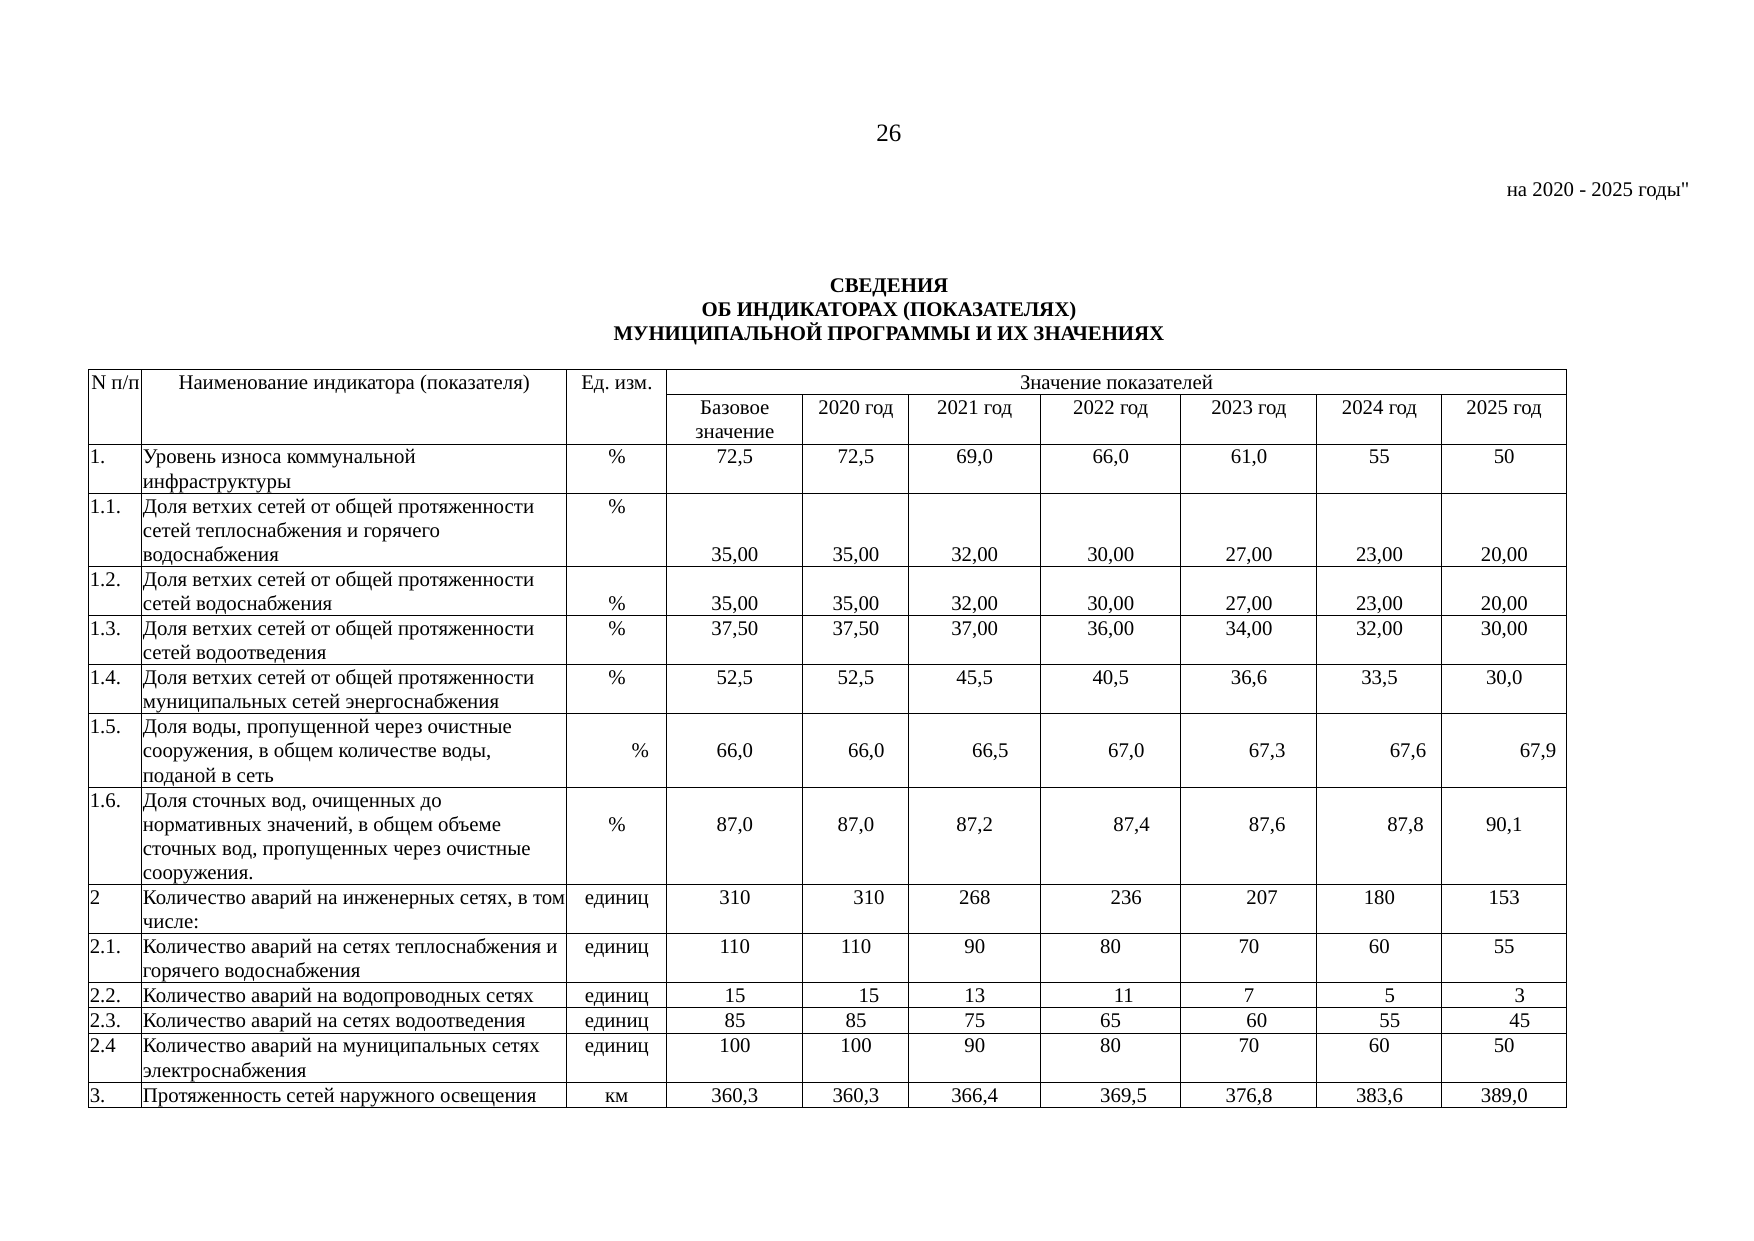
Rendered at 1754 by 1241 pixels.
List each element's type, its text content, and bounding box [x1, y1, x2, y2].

table_cell 75 [909, 1008, 1040, 1032]
table_cell 35,00 [803, 567, 908, 615]
table_cell 50 [1442, 1034, 1566, 1082]
table_cell Доля воды, пропущенной через очистные сооружения, в общем количестве воды, поданой в сеть [142, 714, 566, 787]
table_cell 2020 год [803, 395, 908, 443]
table_cell 80 [1041, 934, 1180, 982]
table_cell 32,00 [1317, 616, 1441, 664]
table_cell 69,0 [909, 445, 1040, 493]
table_cell единиц [567, 934, 666, 982]
table_cell 20,00 [1442, 567, 1566, 615]
table_cell 65 [1041, 1008, 1180, 1032]
table_cell 366,4 [909, 1083, 1040, 1107]
table_cell 2.2. [89, 983, 141, 1007]
table_cell единиц [567, 983, 666, 1007]
table_cell 3 [1442, 983, 1566, 1007]
table_cell Доля ветхих сетей от общей протяженности муниципальных сетей энергоснабжения [142, 665, 566, 713]
table_cell 70 [1181, 934, 1316, 982]
table_cell 27,00 [1181, 494, 1316, 566]
table_cell 35,00 [667, 494, 802, 566]
table_cell % [567, 567, 666, 615]
table_cell % [567, 616, 666, 664]
table_cell единиц [567, 1008, 666, 1032]
table_cell 2022 год [1041, 395, 1180, 443]
table_cell 1.4. [89, 665, 141, 713]
table_cell 37,00 [909, 616, 1040, 664]
table_cell 100 [667, 1034, 802, 1082]
table_cell 2021 год [909, 395, 1040, 443]
table_cell 66,0 [667, 714, 802, 787]
table_cell 30,00 [1041, 494, 1180, 566]
table_cell 36,6 [1181, 665, 1316, 713]
table_cell 32,00 [909, 494, 1040, 566]
table_cell 30,00 [1442, 616, 1566, 664]
table_cell 67,3 [1181, 714, 1316, 787]
table_cell 80 [1041, 1034, 1180, 1082]
table_cell 2024 год [1317, 395, 1441, 443]
table_header N п/п [89, 370, 141, 443]
table_cell Доля ветхих сетей от общей протяженности сетей водоснабжения [142, 567, 566, 615]
table_cell 1.3. [89, 616, 141, 664]
table_cell 67,9 [1442, 714, 1566, 787]
table_cell 66,0 [1041, 445, 1180, 493]
table_cell 360,3 [803, 1083, 908, 1107]
table_cell 85 [803, 1008, 908, 1032]
table_cell 55 [1442, 934, 1566, 982]
table_cell 2 [89, 885, 141, 933]
table_cell 66,0 [803, 714, 908, 787]
table_cell 90,1 [1442, 788, 1566, 884]
table_cell Доля ветхих сетей от общей протяженности сетей теплоснабжения и горячего водоснабжения [142, 494, 566, 566]
table_cell единиц [567, 1034, 666, 1082]
table_cell 37,50 [803, 616, 908, 664]
table_cell 13 [909, 983, 1040, 1007]
table_cell 110 [803, 934, 908, 982]
table_cell 67,6 [1317, 714, 1441, 787]
text СВЕДЕНИЯ [88, 273, 1689, 297]
table_cell 268 [909, 885, 1040, 933]
table_cell 15 [803, 983, 908, 1007]
table_cell км [567, 1083, 666, 1107]
table_cell 60 [1317, 934, 1441, 982]
table_cell Количество аварий на муниципальных сетях электроснабжения [142, 1034, 566, 1082]
table_cell 45,5 [909, 665, 1040, 713]
table_cell 32,00 [909, 567, 1040, 615]
table_cell Доля ветхих сетей от общей протяженности сетей водоотведения [142, 616, 566, 664]
table_cell 207 [1181, 885, 1316, 933]
table_cell 66,5 [909, 714, 1040, 787]
table_cell % [567, 714, 666, 787]
table_cell 383,6 [1317, 1083, 1441, 1107]
table_cell 180 [1317, 885, 1441, 933]
table_cell 85 [667, 1008, 802, 1032]
table_cell 35,00 [667, 567, 802, 615]
table_cell Протяженность сетей наружного освещения [142, 1083, 566, 1107]
table_cell 30,0 [1442, 665, 1566, 713]
table_cell 50 [1442, 445, 1566, 493]
table_cell 87,2 [909, 788, 1040, 884]
table_cell 87,0 [803, 788, 908, 884]
table_cell 376,8 [1181, 1083, 1316, 1107]
table_cell 20,00 [1442, 494, 1566, 566]
table_cell 153 [1442, 885, 1566, 933]
text МУНИЦИПАЛЬНОЙ ПРОГРАММЫ И ИХ ЗНАЧЕНИЯХ [88, 321, 1689, 345]
table_cell 1.6. [89, 788, 141, 884]
table_cell % [567, 445, 666, 493]
table_cell 90 [909, 934, 1040, 982]
table_cell 55 [1317, 1008, 1441, 1032]
table_cell 87,8 [1317, 788, 1441, 884]
table_cell 61,0 [1181, 445, 1316, 493]
table_cell 1.5. [89, 714, 141, 787]
table_cell % [567, 494, 666, 566]
table_cell 310 [667, 885, 802, 933]
table_cell 87,4 [1041, 788, 1180, 884]
table_cell 2025 год [1442, 395, 1566, 443]
table_cell 110 [667, 934, 802, 982]
table_cell % [567, 665, 666, 713]
table_cell 100 [803, 1034, 908, 1082]
table_cell % [567, 788, 666, 884]
table_cell 60 [1317, 1034, 1441, 1082]
table_cell 90 [909, 1034, 1040, 1082]
table_cell 3. [89, 1083, 141, 1107]
table_cell 2.3. [89, 1008, 141, 1032]
table_cell 310 [803, 885, 908, 933]
table_cell Количество аварий на водопроводных сетях [142, 983, 566, 1007]
table_cell 37,50 [667, 616, 802, 664]
table_cell 87,6 [1181, 788, 1316, 884]
table_cell 72,5 [667, 445, 802, 493]
table_cell Количество аварий на сетях теплоснабжения и горячего водоснабжения [142, 934, 566, 982]
table_cell 23,00 [1317, 494, 1441, 566]
table_header Наименование индикатора (показателя) [142, 370, 566, 443]
table_cell 34,00 [1181, 616, 1316, 664]
table_cell единиц [567, 885, 666, 933]
table_cell 35,00 [803, 494, 908, 566]
table_cell 2023 год [1181, 395, 1316, 443]
table_cell 27,00 [1181, 567, 1316, 615]
table_cell 60 [1181, 1008, 1316, 1032]
table_cell 1.1. [89, 494, 141, 566]
table_cell 2.1. [89, 934, 141, 982]
table_cell 236 [1041, 885, 1180, 933]
table_cell 1. [89, 445, 141, 493]
table_header Значение показателей [667, 370, 1566, 394]
table_cell Доля сточных вод, очищенных до нормативных значений, в общем объеме сточных вод, пропущенных через очистные сооружения. [142, 788, 566, 884]
table_cell 23,00 [1317, 567, 1441, 615]
text на 2020 - 2025 годы" [88, 177, 1689, 201]
table_cell Базовое значение [667, 395, 802, 443]
table_cell 36,00 [1041, 616, 1180, 664]
table_cell Уровень износа коммунальной инфраструктуры [142, 445, 566, 493]
table_cell 7 [1181, 983, 1316, 1007]
table_cell 15 [667, 983, 802, 1007]
table_cell 5 [1317, 983, 1441, 1007]
table_cell 30,00 [1041, 567, 1180, 615]
table_cell 40,5 [1041, 665, 1180, 713]
table_cell 33,5 [1317, 665, 1441, 713]
table_cell 1.2. [89, 567, 141, 615]
table_cell 360,3 [667, 1083, 802, 1107]
table_cell 67,0 [1041, 714, 1180, 787]
table_cell 52,5 [667, 665, 802, 713]
text ОБ ИНДИКАТОРАХ (ПОКАЗАТЕЛЯХ) [88, 297, 1689, 321]
table_header Ед. изм. [567, 370, 666, 443]
table_cell 55 [1317, 445, 1441, 493]
table_cell 2.4 [89, 1034, 141, 1082]
table_cell 45 [1442, 1008, 1566, 1032]
table_cell 369,5 [1041, 1083, 1180, 1107]
table_cell 87,0 [667, 788, 802, 884]
table_cell 52,5 [803, 665, 908, 713]
table_cell 72,5 [803, 445, 908, 493]
table_cell 70 [1181, 1034, 1316, 1082]
table_cell Количество аварий на сетях водоотведения [142, 1008, 566, 1032]
table_cell 11 [1041, 983, 1180, 1007]
table_cell Количество аварий на инженерных сетях, в том числе: [142, 885, 566, 933]
table_cell 389,0 [1442, 1083, 1566, 1107]
